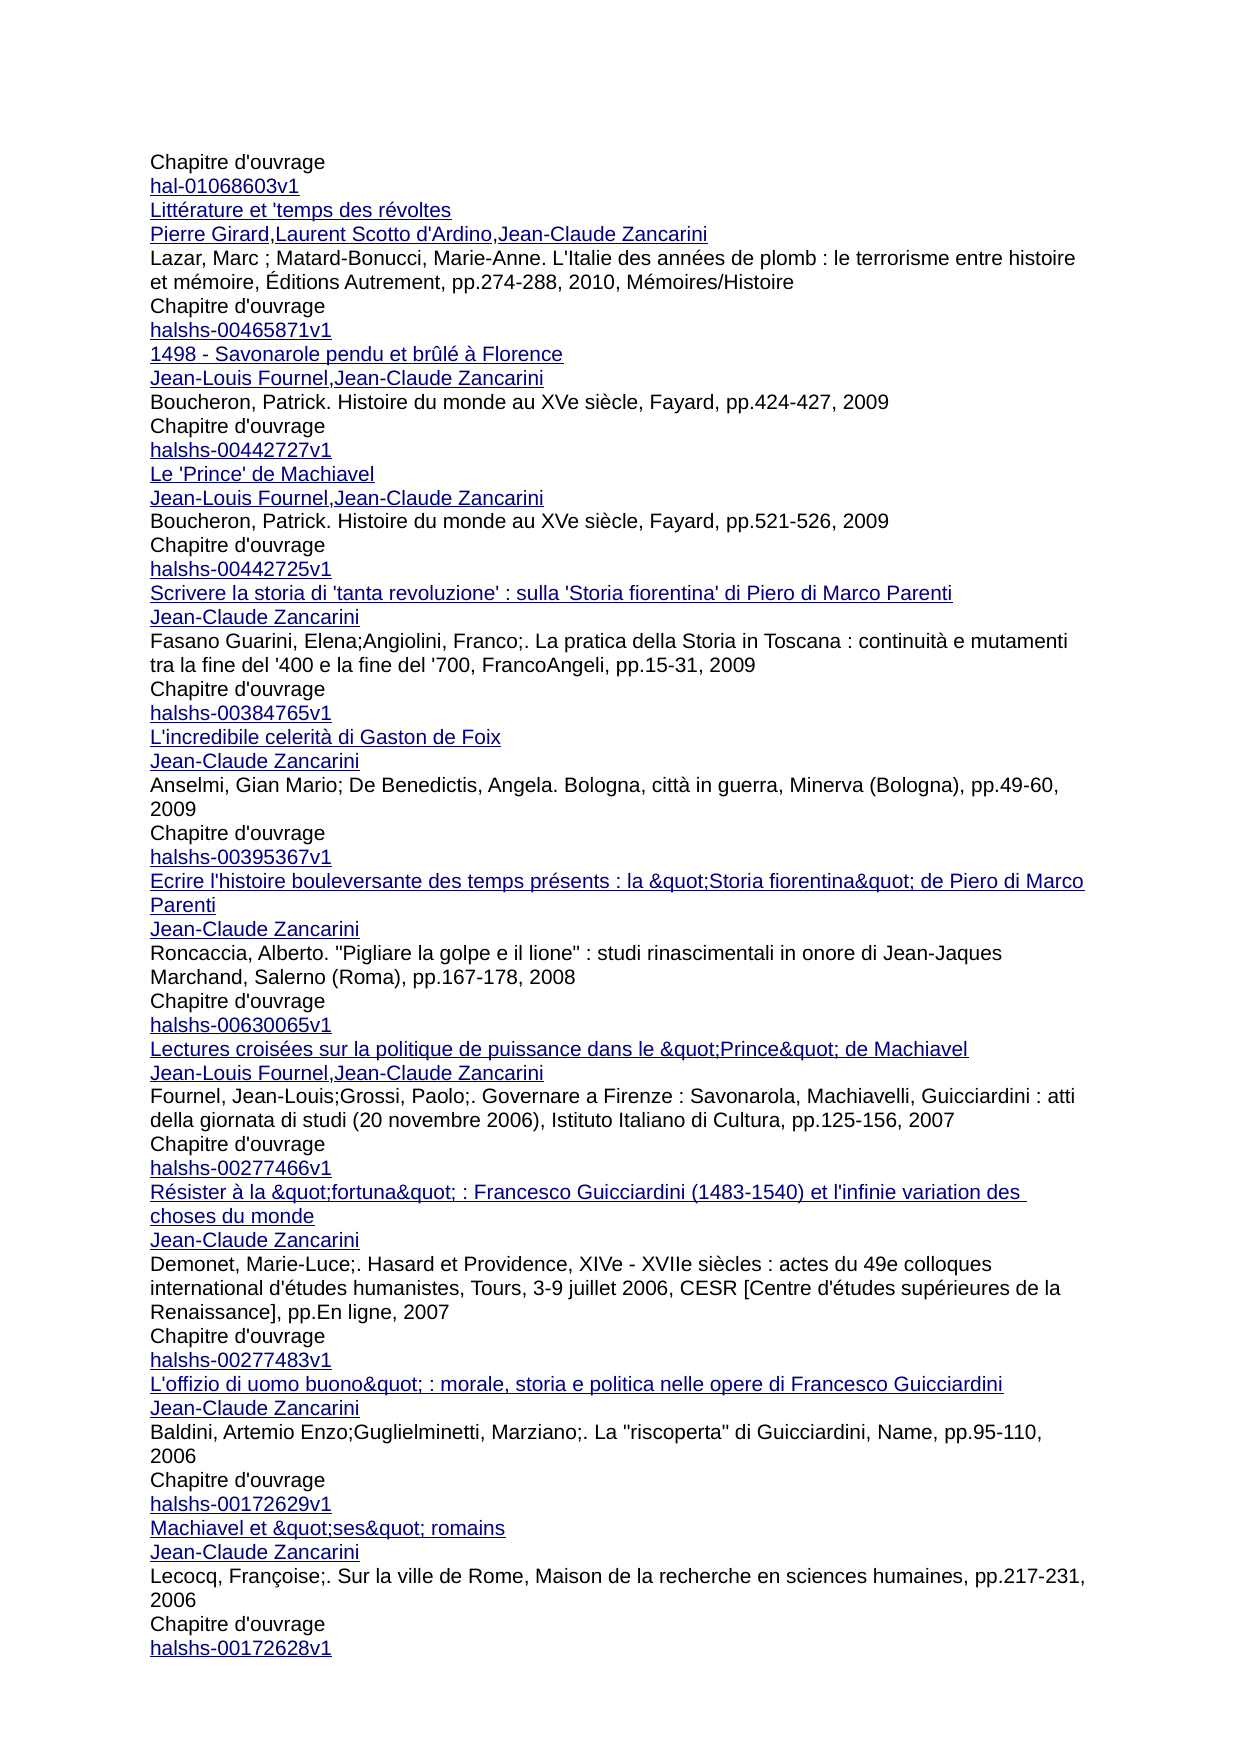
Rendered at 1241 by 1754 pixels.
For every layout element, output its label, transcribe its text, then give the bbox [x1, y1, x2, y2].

table_cell 1498 - Savonarole pendu et brûlé à Florence Jean-Louis Fournel,Jean-Claude Zancarini Boucheron, Patrick. Histoire du monde au XVe siècle, Fayard, pp.424-427, 2009 Chapitre d'ouvrage halshs-00442727v1 [150, 342, 1090, 461]
table_cell Scrivere la storia di 'tanta revoluzione' : sulla 'Storia fiorentina' di Piero di Marco Parenti Jean-Claude Zancarini Fasano Guarini, Elena;Angiolini, Franco;. La pratica della Storia in Toscana : continuità e mutamenti tra la fine del '400 e la fine del '700, FrancoAngeli, pp.15-31, 2009 Chapitre d'ouvrage halshs-00384765v1 [150, 581, 1090, 725]
table_cell L'offizio di uomo buono&quot; : morale, storia e politica nelle opere di Francesco Guicciardini Jean-Claude Zancarini Baldini, Artemio Enzo;Guglielminetti, Marziano;. La "riscoperta" di Guicciardini, Name, pp.95-110, 2006 Chapitre d'ouvrage halshs-00172629v1 [150, 1372, 1090, 1516]
table_cell Ecrire l'histoire bouleversante des temps présents : la &quot;Storia fiorentina&quot; de Piero di Marco Parenti Jean-Claude Zancarini Roncaccia, Alberto. "Pigliare la golpe e il lione" : studi rinascimentali in onore di Jean-Jaques Marchand, Salerno (Roma), pp.167-178, 2008 Chapitre d'ouvrage halshs-00630065v1 [150, 869, 1090, 1036]
table_cell Chapitre d'ouvrage hal-01068603v1 [150, 150, 1090, 198]
table_cell Le 'Prince' de Machiavel Jean-Louis Fournel,Jean-Claude Zancarini Boucheron, Patrick. Histoire du monde au XVe siècle, Fayard, pp.521-526, 2009 Chapitre d'ouvrage halshs-00442725v1 [150, 461, 1090, 581]
table_cell Résister à la &quot;fortuna&quot; : Francesco Guicciardini (1483-1540) et l'infinie variation des choses du monde Jean-Claude Zancarini Demonet, Marie-Luce;. Hasard et Providence, XIVe - XVIIe siècles : actes du 49e colloques international d'études humanistes, Tours, 3-9 juillet 2006, CESR [Centre d'études supérieures de la Renaissance], pp.En ligne, 2007 Chapitre d'ouvrage halshs-00277483v1 [150, 1180, 1090, 1372]
table_cell Lectures croisées sur la politique de puissance dans le &quot;Prince&quot; de Machiavel Jean-Louis Fournel,Jean-Claude Zancarini Fournel, Jean-Louis;Grossi, Paolo;. Governare a Firenze : Savonarola, Machiavelli, Guicciardini : atti della giornata di studi (20 novembre 2006), Istituto Italiano di Cultura, pp.125-156, 2007 Chapitre d'ouvrage halshs-00277466v1 [150, 1036, 1090, 1180]
table_cell L'incredibile celerità di Gaston de Foix Jean-Claude Zancarini Anselmi, Gian Mario; De Benedictis, Angela. Bologna, città in guerra, Minerva (Bologna), pp.49-60, 2009 Chapitre d'ouvrage halshs-00395367v1 [150, 725, 1090, 869]
table_cell Machiavel et &quot;ses&quot; romains Jean-Claude Zancarini Lecocq, Françoise;. Sur la ville de Rome, Maison de la recherche en sciences humaines, pp.217-231, 2006 Chapitre d'ouvrage halshs-00172628v1 [150, 1516, 1090, 1659]
table_cell Littérature et 'temps des révoltes Pierre Girard,Laurent Scotto d'Ardino,Jean-Claude Zancarini Lazar, Marc ; Matard-Bonucci, Marie-Anne. L'Italie des années de plomb : le terrorisme entre histoire et mémoire, Éditions Autrement, pp.274-288, 2010, Mémoires/Histoire Chapitre d'ouvrage halshs-00465871v1 [150, 198, 1090, 342]
